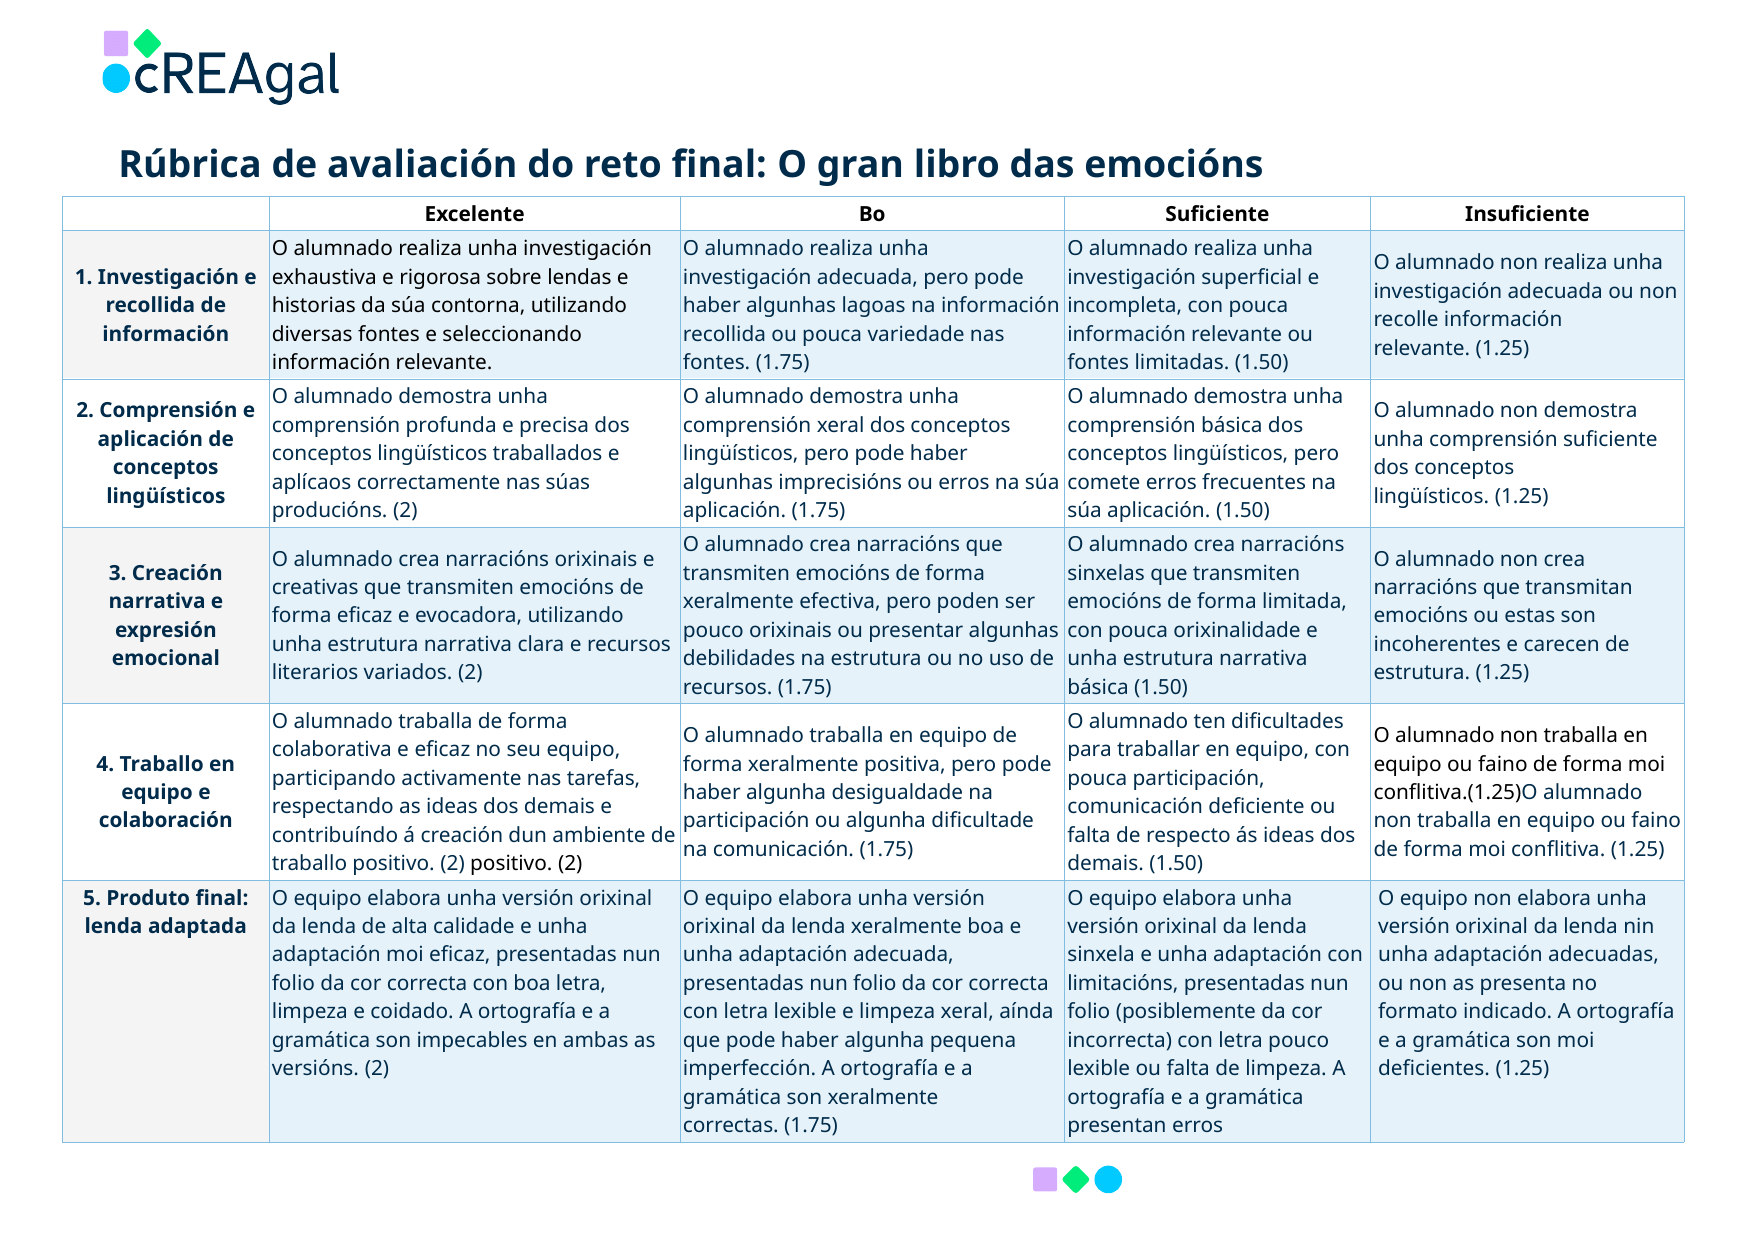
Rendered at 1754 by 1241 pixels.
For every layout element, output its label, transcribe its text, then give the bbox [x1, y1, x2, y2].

table_cell 4. Traballo en equipo e colaboración [63, 704, 269, 880]
table_cell O equipo non elabora unha versión orixinal da lenda nin unha adaptación adecuadas, ou non as presenta no formato indicado. A ortografía e a gramática son moi deficientes. (1.25) [1371, 881, 1684, 1142]
table_cell O equipo elabora unha versión orixinal da lenda de alta calidade e unha adaptación moi eficaz, presentadas nun folio da cor correcta con boa letra, limpeza e coidado. A ortografía e a gramática son impecables en ambas as versións. (2) [270, 881, 680, 1142]
table_cell O alumnado ten dificultades para traballar en equipo, con pouca participación, comunicación deficiente ou falta de respecto ás ideas dos demais. (1.50) [1065, 704, 1370, 880]
table_header Insuficiente [1371, 197, 1684, 230]
table_cell O equipo elabora unha versión orixinal da lenda xeralmente boa e unha adaptación adecuada, presentadas nun folio da cor correcta con letra lexible e limpeza xeral, aínda que pode haber algunha pequena imperfección. A ortografía e a gramática son xeralmente correctas. (1.75) [681, 881, 1064, 1142]
table_cell O alumnado demostra unha comprensión básica dos conceptos lingüísticos, pero comete erros frecuentes na súa aplicación. (1.50) [1065, 380, 1370, 527]
table_cell 5. Produto final: lenda adaptada [63, 881, 269, 1142]
table_cell O alumnado crea narracións sinxelas que transmiten emocións de forma limitada, con pouca orixinalidade e unha estrutura narrativa básica (1.50) [1065, 528, 1370, 703]
table_cell O alumnado demostra unha comprensión profunda e precisa dos conceptos lingüísticos traballados e aplícaos correctamente nas súas producións. (2) [270, 380, 680, 527]
table_header Bo [681, 197, 1064, 230]
table_cell O alumnado traballa de forma colaborativa e eficaz no seu equipo, participando activamente nas tarefas, respectando as ideas dos demais e contribuíndo á creación dun ambiente de traballo positivo. (2) positivo. (2) [270, 704, 680, 880]
table_cell O alumnado non realiza unha investigación adecuada ou non recolle información relevante. (1.25) [1371, 231, 1684, 378]
table_cell O alumnado realiza unha investigación exhaustiva e rigorosa sobre lendas e historias da súa contorna, utilizando diversas fontes e seleccionando información relevante. [270, 231, 680, 378]
table_cell O alumnado crea narracións que transmiten emocións de forma xeralmente efectiva, pero poden ser pouco orixinais ou presentar algunhas debilidades na estrutura ou no uso de recursos. (1.75) [681, 528, 1064, 703]
subtitle Rúbrica de avaliación do reto final: O gran libro das emocións [118, 137, 1636, 188]
table_header Excelente [270, 197, 680, 230]
table_header Suficiente [1065, 197, 1370, 230]
table_cell O alumnado non crea narracións que transmitan emocións ou estas son incoherentes e carecen de estrutura. (1.25) [1371, 528, 1684, 703]
table_header [63, 197, 269, 230]
table_cell O alumnado traballa en equipo de forma xeralmente positiva, pero pode haber algunha desigualdade na participación ou algunha dificultade na comunicación. (1.75) [681, 704, 1064, 880]
table_cell O alumnado realiza unha investigación adecuada, pero pode haber algunhas lagoas na información recollida ou pouca variedade nas fontes. (1.75) [681, 231, 1064, 378]
table_cell O alumnado realiza unha investigación superficial e incompleta, con pouca información relevante ou fontes limitadas. (1.50) [1065, 231, 1370, 378]
table_cell O alumnado non traballa en equipo ou faino de forma moi conflitiva.(1.25)O alumnado non traballa en equipo ou faino de forma moi conflitiva. (1.25) [1371, 704, 1684, 880]
picture [102, 29, 339, 105]
table_cell O alumnado non demostra unha comprensión suficiente dos conceptos lingüísticos. (1.25) [1371, 380, 1684, 527]
table_cell 2. Comprensión e aplicación de conceptos lingüísticos [63, 380, 269, 527]
table_cell 1. Investigación e recollida de información [63, 231, 269, 378]
table_cell O alumnado crea narracións orixinais e creativas que transmiten emocións de forma eficaz e evocadora, utilizando unha estrutura narrativa clara e recursos literarios variados. (2) [270, 528, 680, 703]
table_cell O alumnado demostra unha comprensión xeral dos conceptos lingüísticos, pero pode haber algunhas imprecisións ou erros na súa aplicación. (1.75) [681, 380, 1064, 527]
table_cell 3. Creación narrativa e expresión emocional [63, 528, 269, 703]
table_cell O equipo elabora unha versión orixinal da lenda sinxela e unha adaptación con limitacións, presentadas nun folio (posiblemente da cor incorrecta) con letra pouco lexible ou falta de limpeza. A ortografía e a gramática presentan erros [1065, 881, 1370, 1142]
